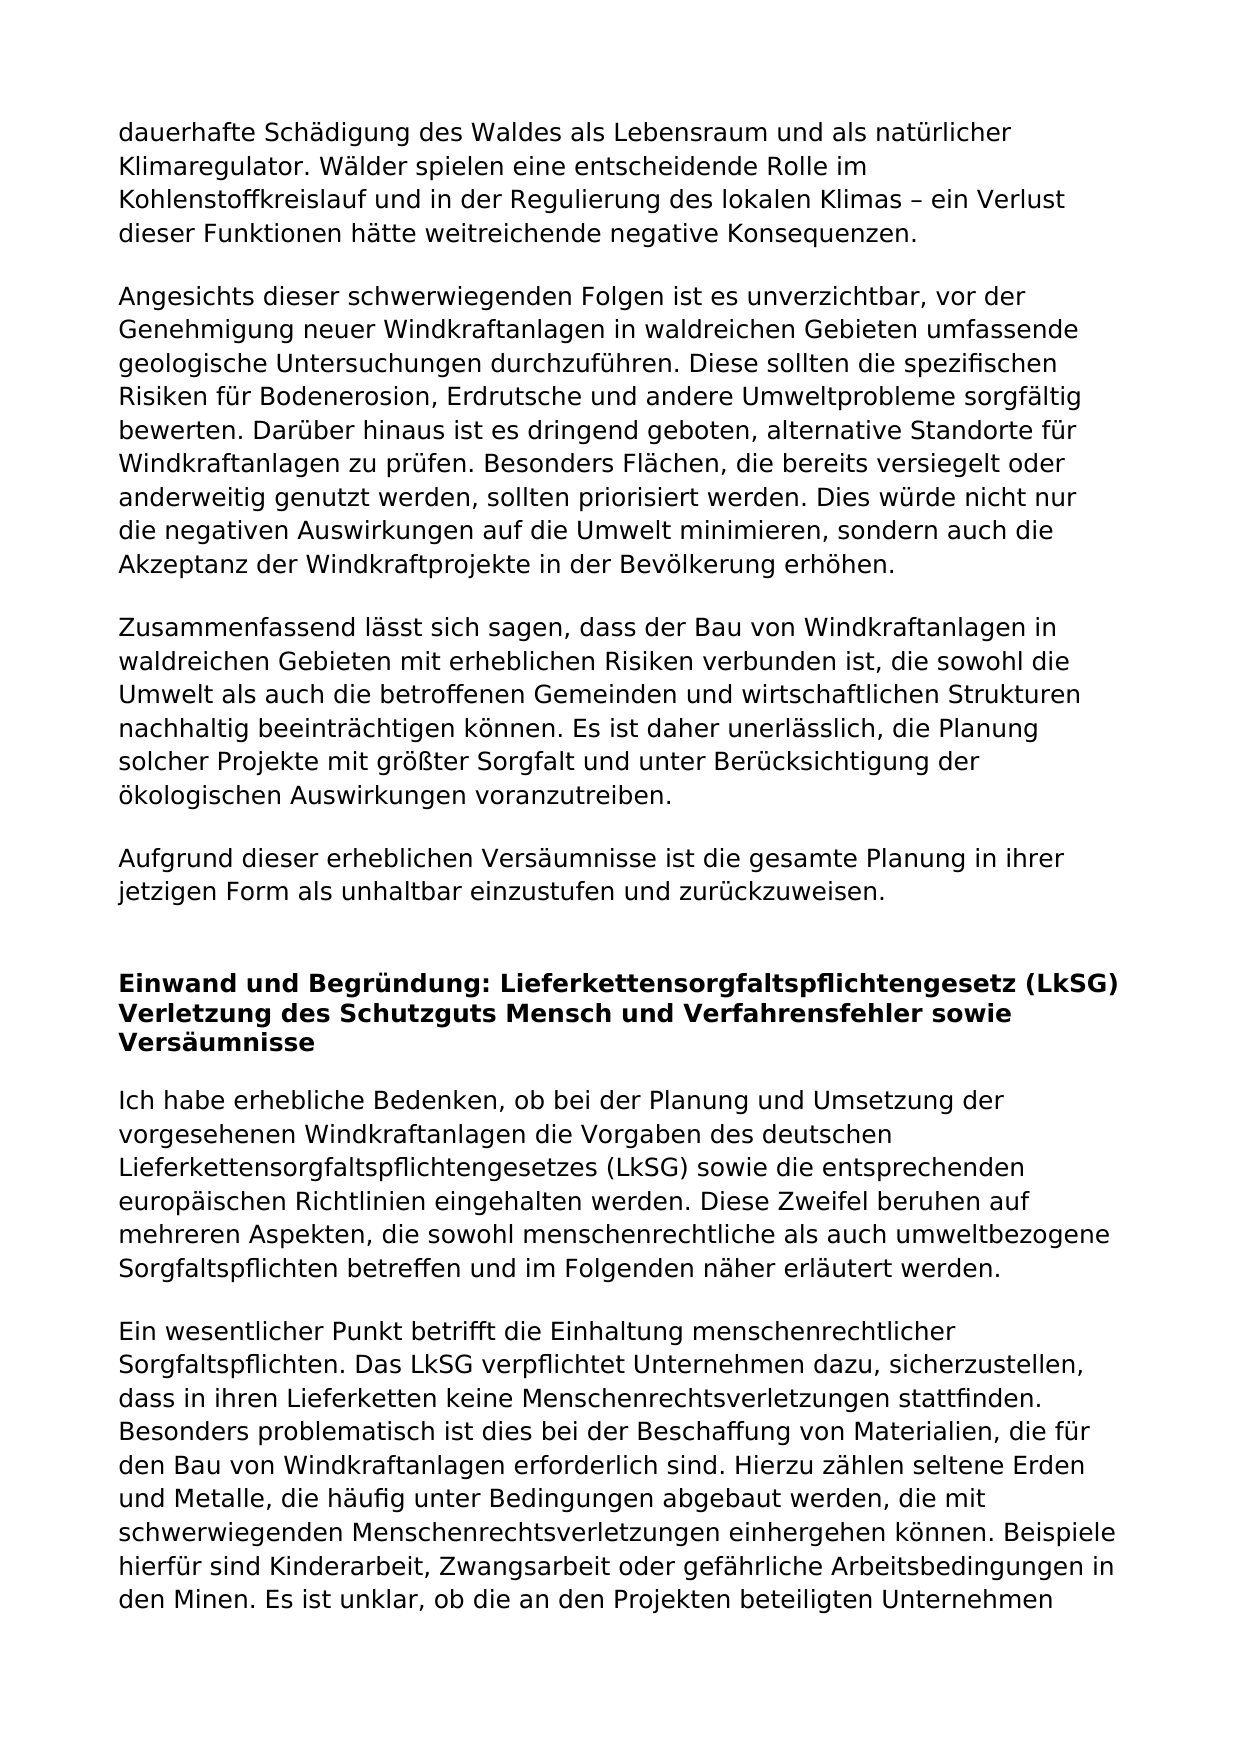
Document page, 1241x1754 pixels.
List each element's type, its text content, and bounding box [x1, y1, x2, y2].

text Ich habe erhebliche Bedenken, ob bei der Planung und Umsetzung der vorgesehenen Windkraftanlagen die Vorgaben des deutschen Lieferkettensorgfaltspflichtengesetzes (LkSG) sowie die entsprechenden europäischen Richtlinien eingehalten werden. Diese Zweifel beruhen auf mehreren Aspekten, die sowohl menschenrechtliche als auch umweltbezogene Sorgfaltspflichten betreffen und im Folgenden näher erläutert werden. [118, 1086, 1122, 1283]
text Einwand und Begründung: Lieferkettensorgfaltspflichtengesetz (LkSG) Verletzung des Schutzguts Mensch und Verfahrensfehler sowie Versäumnisse [118, 969, 1122, 1057]
text dauerhafte Schädigung des Waldes als Lebensraum und als natürlicher Klimaregulator. Wälder spielen eine entscheidende Rolle im Kohlenstoffkreislauf und in der Regulierung des lokalen Klimas – ein Verlust dieser Funktionen hätte weitreichende negative Konsequenzen. [118, 118, 1122, 248]
text Aufgrund dieser erheblichen Versäumnisse ist die gesamte Planung in ihrer jetzigen Form als unhaltbar einzustufen und zurückzuweisen. [118, 844, 1122, 907]
text Zusammenfassend lässt sich sagen, dass der Bau von Windkraftanlagen in waldreichen Gebieten mit erheblichen Risiken verbunden ist, die sowohl die Umwelt als auch die betroffenen Gemeinden und wirtschaftlichen Strukturen nachhaltig beeinträchtigen können. Es ist daher unerlässlich, die Planung solcher Projekte mit größter Sorgfalt und unter Berücksichtigung der ökologischen Auswirkungen voranzutreiben. [118, 613, 1122, 810]
text Angesichts dieser schwerwiegenden Folgen ist es unverzichtbar, vor der Genehmigung neuer Windkraftanlagen in waldreichen Gebieten umfassende geologische Untersuchungen durchzuführen. Diese sollten die spezifischen Risiken für Bodenerosion, Erdrutsche und andere Umweltprobleme sorgfältig bewerten. Darüber hinaus ist es dringend geboten, alternative Standorte für Windkraftanlagen zu prüfen. Besonders Flächen, die bereits versiegelt oder anderweitig genutzt werden, sollten priorisiert werden. Dies würde nicht nur die negativen Auswirkungen auf die Umwelt minimieren, sondern auch die Akzeptanz der Windkraftprojekte in der Bevölkerung erhöhen. [118, 282, 1122, 579]
text Ein wesentlicher Punkt betrifft die Einhaltung menschenrechtlicher Sorgfaltspflichten. Das LkSG verpflichtet Unternehmen dazu, sicherzustellen, dass in ihren Lieferketten keine Menschenrechtsverletzungen stattfinden. Besonders problematisch ist dies bei der Beschaffung von Materialien, die für den Bau von Windkraftanlagen erforderlich sind. Hierzu zählen seltene Erden und Metalle, die häufig unter Bedingungen abgebaut werden, die mit schwerwiegenden Menschenrechtsverletzungen einhergehen können. Beispiele hierfür sind Kinderarbeit, Zwangsarbeit oder gefährliche Arbeitsbedingungen in den Minen. Es ist unklar, ob die an den Projekten beteiligten Unternehmen [118, 1317, 1122, 1614]
